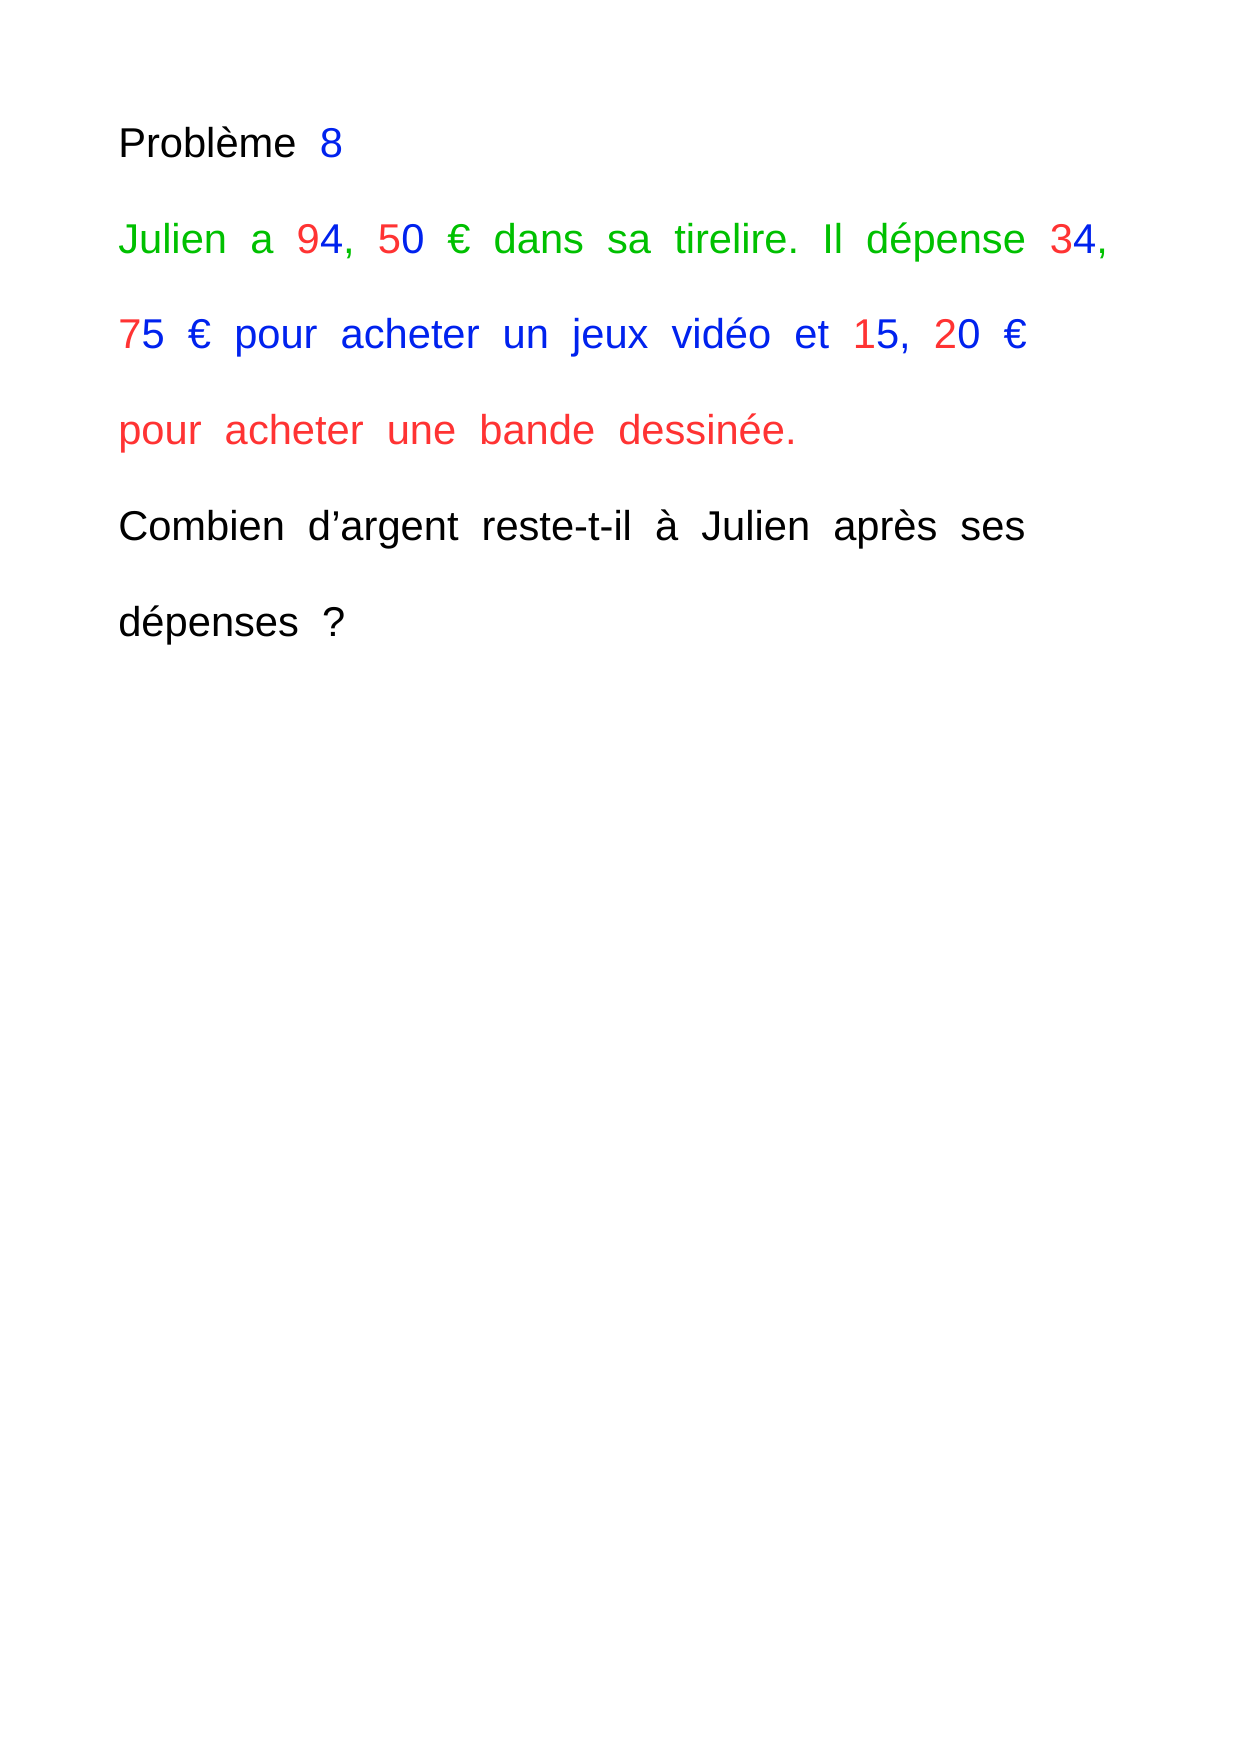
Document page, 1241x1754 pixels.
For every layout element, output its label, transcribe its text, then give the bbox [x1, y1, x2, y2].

text Problème 8 [118, 118, 1122, 166]
text Julien a 94, 50 € dans sa tirelire. Il dépense 34, 75 € pour acheter un jeux vidéo et 15, 20 € pour acheter une bande dessinée. Combien d’argent reste-t-il à Julien après ses dépenses ? [118, 214, 1122, 645]
